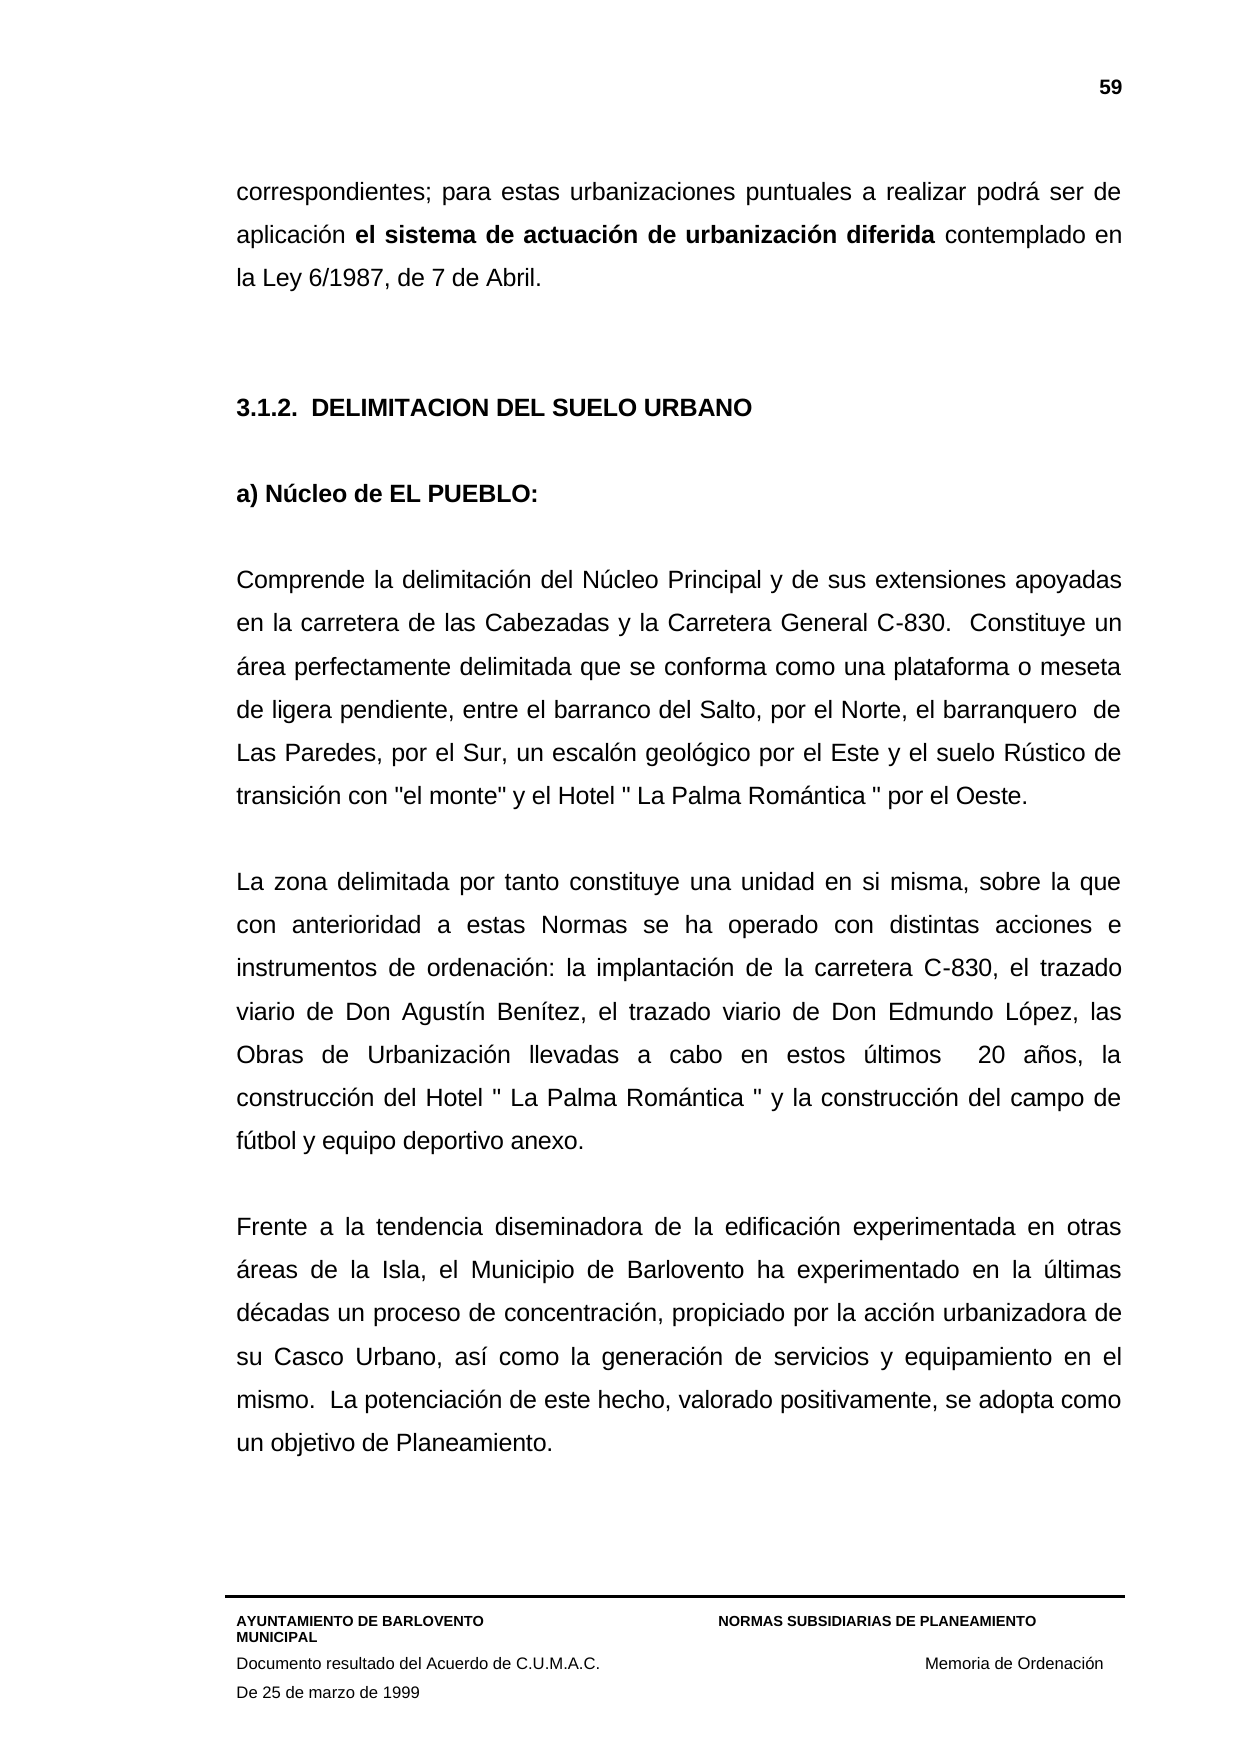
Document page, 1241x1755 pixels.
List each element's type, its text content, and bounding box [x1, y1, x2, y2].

text 3.1.2. DELIMITACION DEL SUELO URBANO [236, 393, 1122, 422]
text Frente a la tendencia diseminadora de la edificación experimentada en otras áreas de la Isla, el Municipio de Barlovento ha experimentado en la últimas décadas un proceso de concentración, propiciado por la acción urbanizadora de su Casco Urbano, así como la generación de servicios y equipamiento en el mismo. La potenciación de este hecho, valorado positivamente, se adopta como un objetivo de Planeamiento. [236, 1212, 1122, 1457]
text La zona delimitada por tanto constituye una unidad en si misma, sobre la que con anterioridad a estas Normas se ha operado con distintas acciones e instrumentos de ordenación: la implantación de la carretera C‑830, el trazado viario de Don Agustín Benítez, el trazado viario de Don Edmundo López, las Obras de Urbanización llevadas a cabo en estos últimos 20 años, la construcción del Hotel " La Palma Romántica " y la construcción del campo de fútbol y equipo deportivo anexo. [236, 867, 1122, 1155]
text a) Núcleo de EL PUEBLO: [236, 479, 1122, 508]
text Comprende la delimitación del Núcleo Principal y de sus extensiones apoyadas en la carretera de las Cabezadas y la Carretera General C‑830. Constituye un área perfectamente delimitada que se conforma como una plataforma o meseta de ligera pendiente, entre el barranco del Salto, por el Norte, el barranquero de Las Paredes, por el Sur, un escalón geológico por el Este y el suelo Rústico de transición con "el monte" y el Hotel " La Palma Romántica " por el Oeste. [236, 565, 1122, 810]
text correspondientes; para estas urbanizaciones puntuales a realizar podrá ser de aplicación el sistema de actuación de urbanización diferida contemplado en la Ley 6/1987, de 7 de Abril. [236, 177, 1122, 292]
